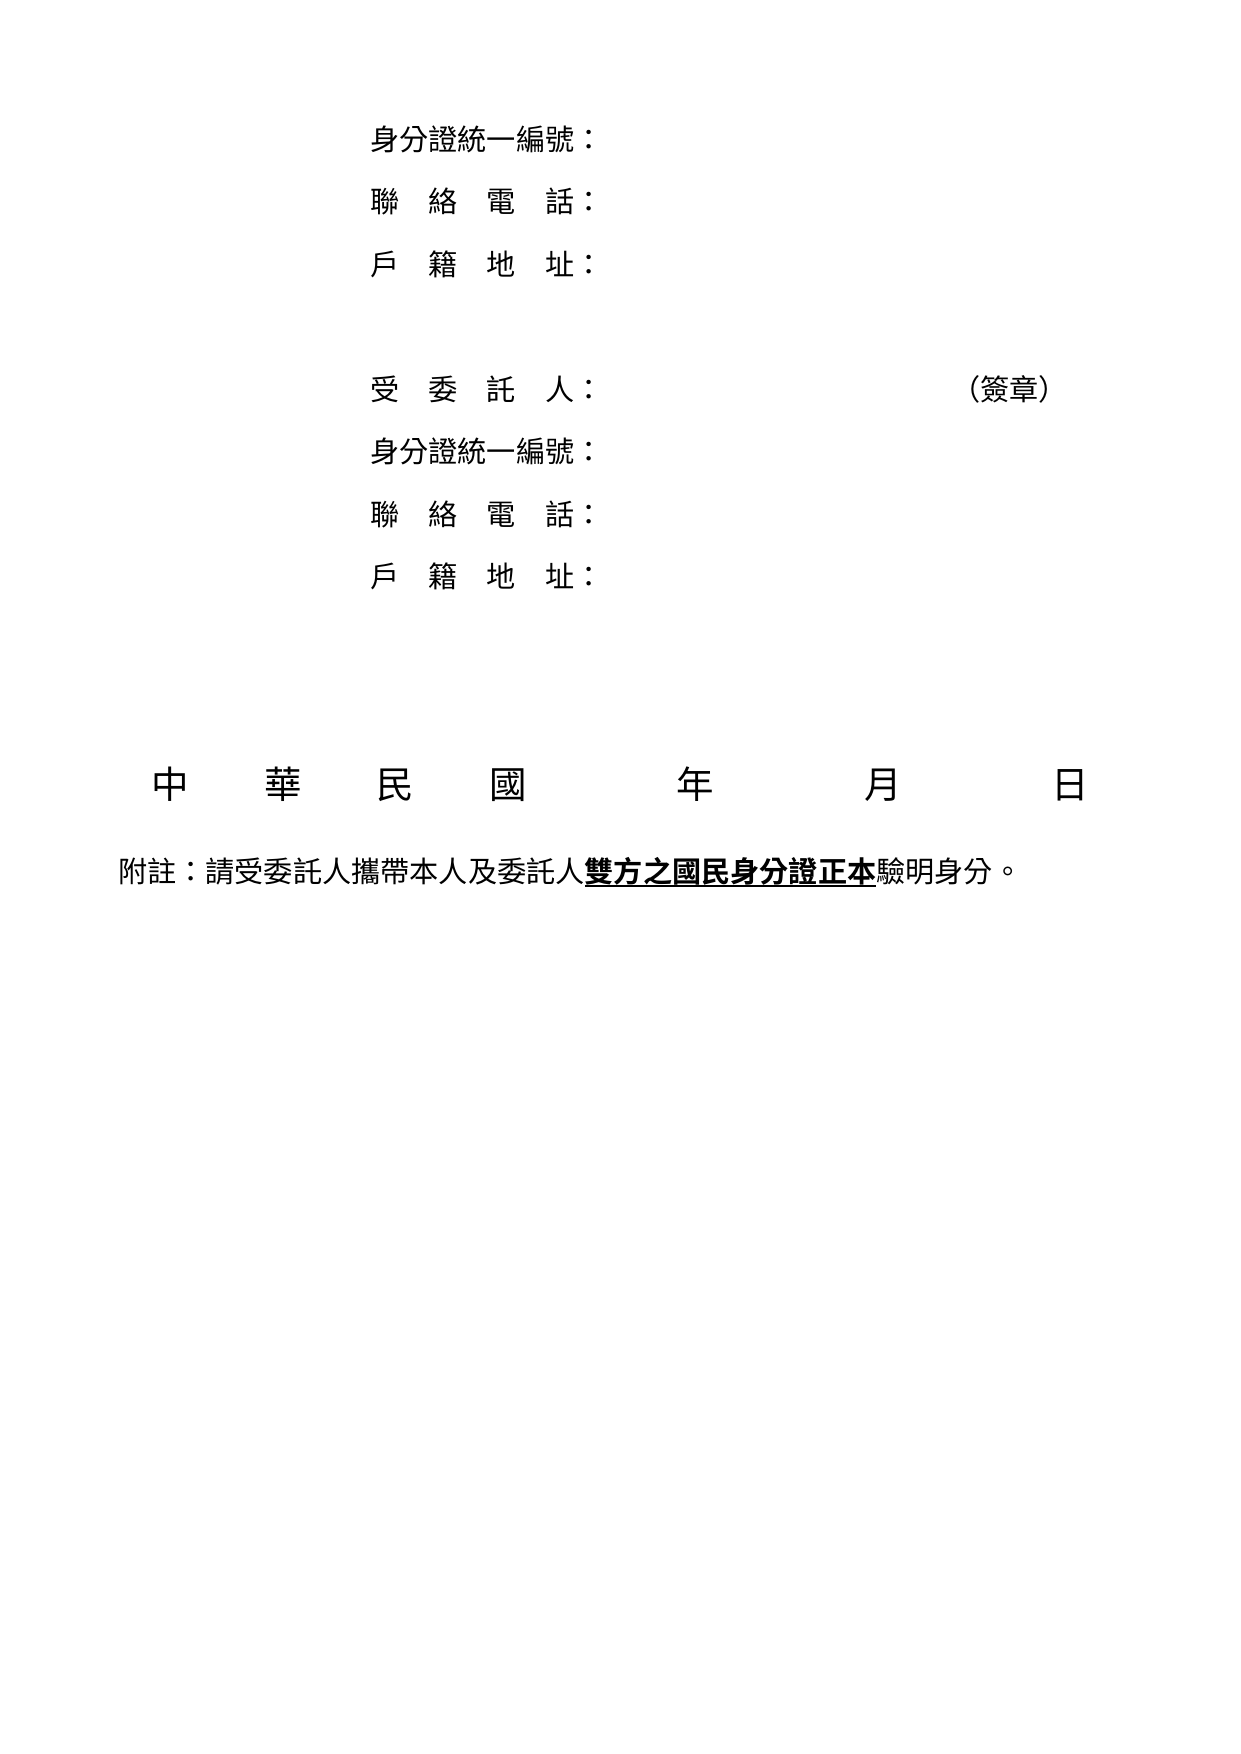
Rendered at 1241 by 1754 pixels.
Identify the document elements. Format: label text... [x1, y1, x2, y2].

text 聯 絡 電 話： [370, 158, 1152, 221]
text 聯 絡 電 話： [370, 471, 1152, 533]
text 受 委 託 人： （簽章） [370, 346, 1152, 408]
text 中 華 民 國 年 月 日 [89, 754, 1152, 809]
text 身分證統一編號： [370, 408, 1152, 471]
text 戶 籍 地 址： [370, 221, 1152, 283]
text 戶 籍 地 址： [370, 533, 1152, 596]
text 身分證統一編號： [370, 96, 1152, 158]
text 附註：請受委託人攜帶本人及委託人雙方之國民身分證正本驗明身分。 [89, 848, 1152, 891]
